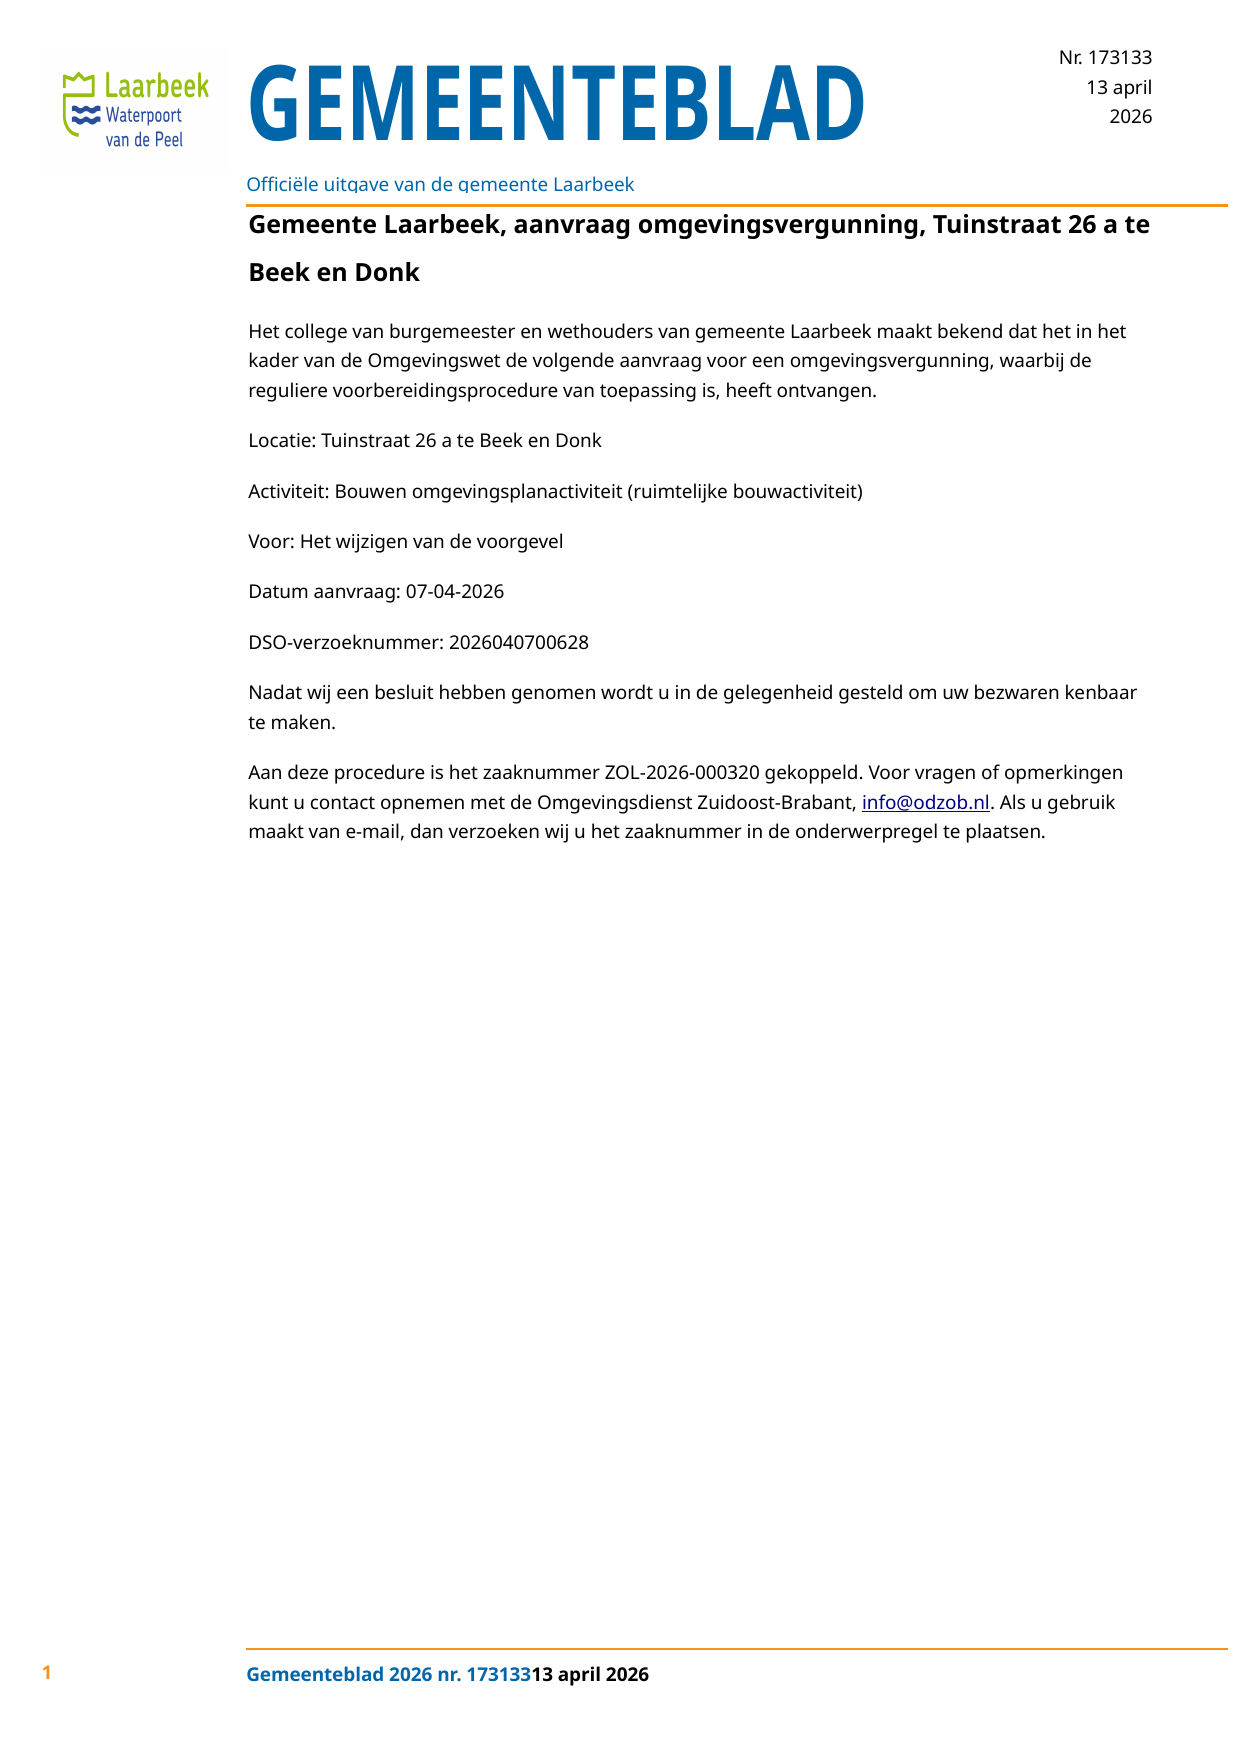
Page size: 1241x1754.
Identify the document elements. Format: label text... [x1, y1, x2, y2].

text Het college van burgemeester en wethouders van gemeente Laarbeek maakt bekend dat het in het kader van de Omgevingswet de volgende aanvraag voor een omgevingsvergunning, waarbij de reguliere voorbereidingsprocedure van toepassing is, heeft ontvangen. [248, 318, 1152, 403]
picture [41, 47, 231, 172]
text Gemeente Laarbeek, aanvraag omgevingsvergunning, Tuinstraat 26 a te Beek en Donk [248, 207, 1152, 288]
text Activiteit: Bouwen omgevingsplanactiviteit (ruimtelijke bouwactiviteit) [248, 478, 1152, 504]
text DSO-verzoeknummer: 2026040700628 [248, 629, 1152, 655]
text Datum aanvraag: 07-04-2026 [248, 579, 1152, 604]
text Locatie: Tuinstraat 26 a te Beek en Donk [248, 427, 1152, 453]
text Voor: Het wijzigen van de voorgevel [248, 528, 1152, 554]
text Aan deze procedure is het zaaknummer ZOL-2026-000320 gekoppeld. Voor vragen of opmerkingen kunt u contact opnemen met de Omgevingsdienst Zuidoost-Brabant, info@odzob.nl. Als u gebruik maakt van e-mail, dan verzoeken wij u het zaaknummer in de onderwerpregel te plaatsen. [248, 759, 1152, 844]
text Nadat wij een besluit hebben genomen wordt u in de gelegenheid gesteld om uw bezwaren kenbaar te maken. [248, 679, 1152, 735]
